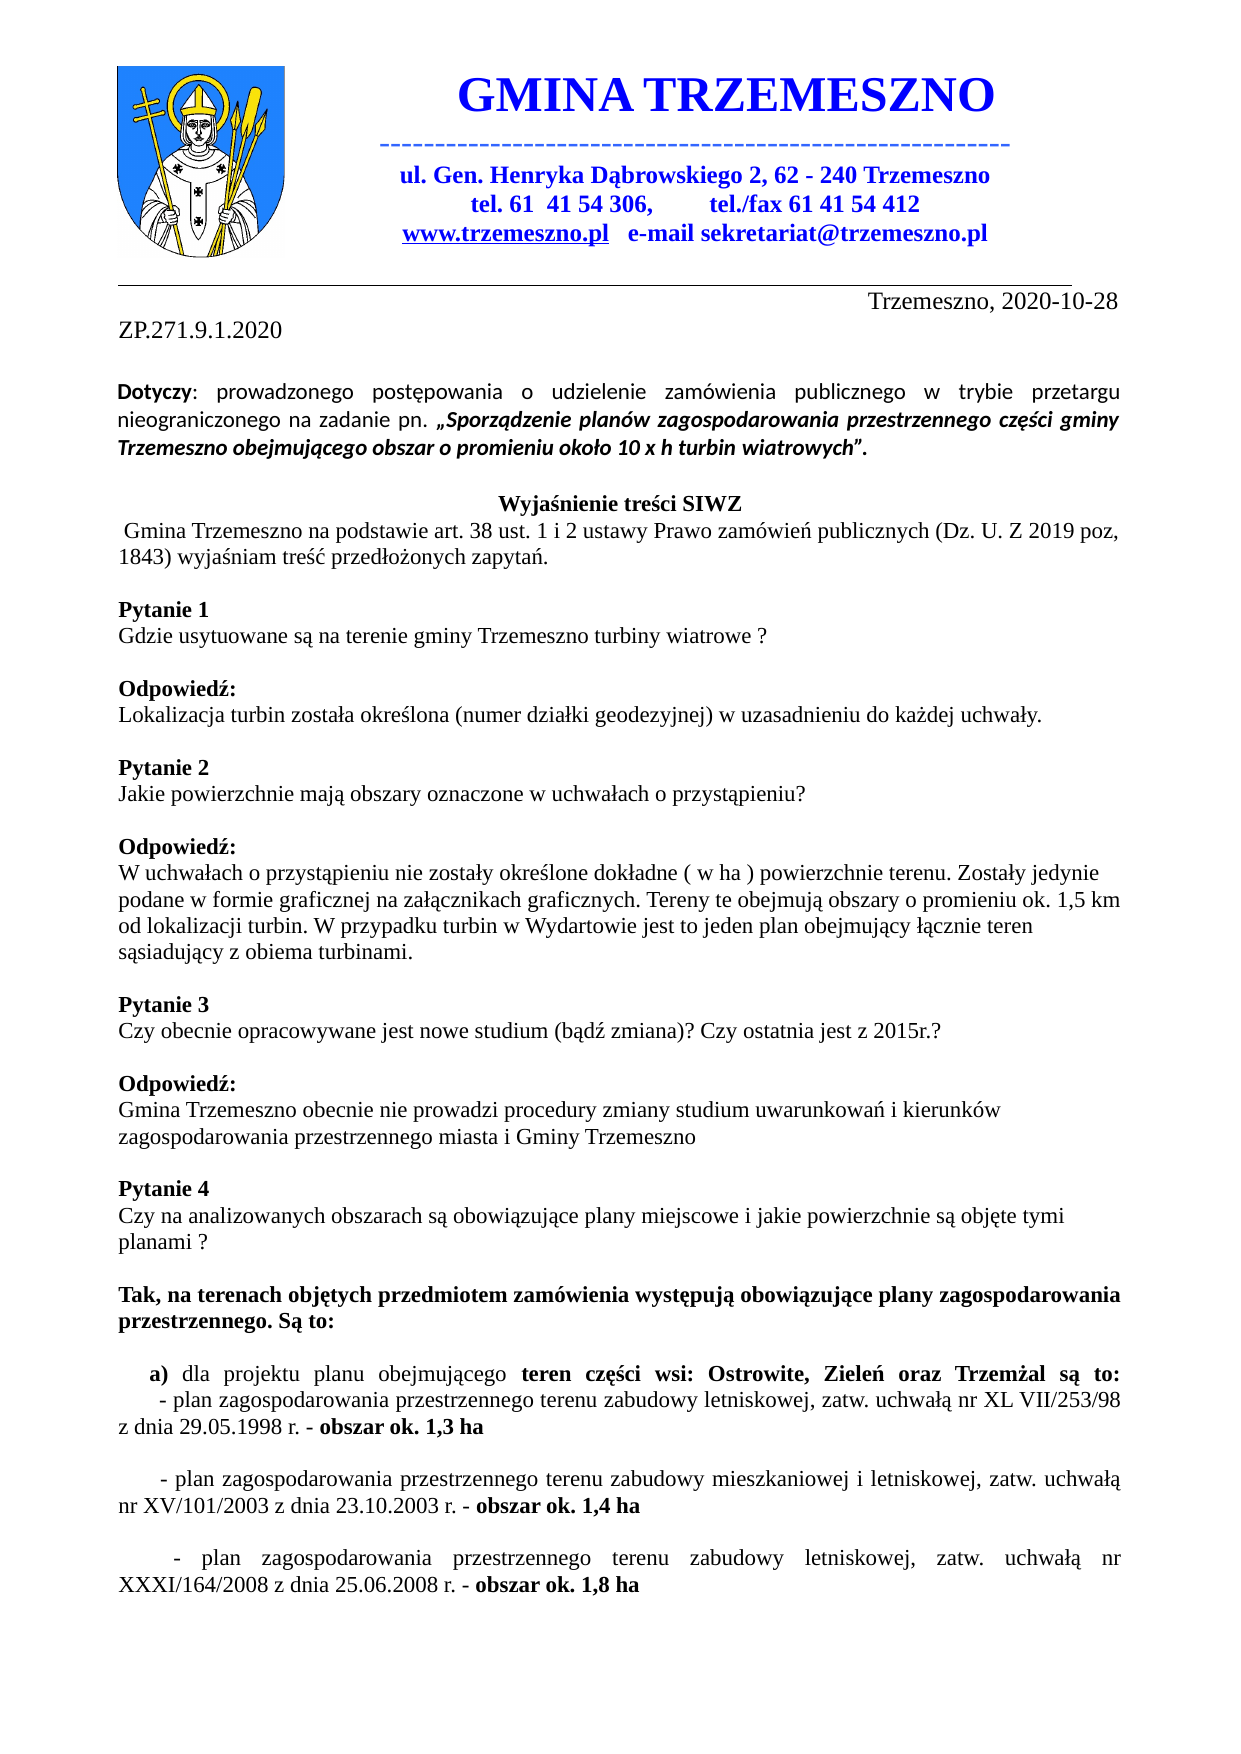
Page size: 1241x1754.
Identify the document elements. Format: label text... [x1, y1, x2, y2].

text [118, 1597, 1122, 1623]
text Gmina Trzemeszno na podstawie art. 38 ust. 1 i 2 ustawy Prawo zamówień publicznych (Dz. U. Z 2019 poz, 1843) wyjaśniam treść przedłożonych zapytań. [118, 517, 1122, 569]
text Pytanie 4 [118, 1176, 1122, 1202]
text Dotyczy: prowadzonego postępowania o udzielenie zamówienia publicznego w trybie przetargu nieograniczonego na zadanie pn. „Sporządzenie planów zagospodarowania przestrzennego części gminy Trzemeszno obejmującego obszar o promieniu około 10 x h turbin wiatrowych”. [117, 377, 1122, 462]
text W uchwałach o przystąpieniu nie zostały określone dokładne ( w ha ) powierzchnie terenu. Zostały jedynie podane w formie graficznej na załącznikach graficznych. Tereny te obejmują obszary o promieniu ok. 1,5 km od lokalizacji turbin. W przypadku turbin w Wydartowie jest to jeden plan obejmujący łącznie teren sąsiadujący z obiema turbinami. [118, 859, 1122, 965]
text Pytanie 1 [118, 596, 1122, 622]
text Gdzie usytuowane są na terenie gminy Trzemeszno turbiny wiatrowe ? [118, 622, 1122, 648]
text Gmina Trzemeszno obecnie nie prowadzi procedury zmiany studium uwarunkowań i kierunków zagospodarowania przestrzennego miasta i Gminy Trzemeszno [118, 1096, 1122, 1149]
text a) dla projektu planu obejmującego teren części wsi: Ostrowite, Zieleń oraz Trzemżal są to: - plan zagospodarowania przestrzennego terenu zabudowy letniskowej, zatw. uchwałą nr XL VII/253/98 z dnia 29.05.1998 r. - obszar ok. 1,3 ha [118, 1334, 1122, 1439]
picture [117, 66, 285, 258]
text Lokalizacja turbin została określona (numer działki geodezyjnej) w uzasadnieniu do każdej uchwały. [118, 701, 1122, 727]
text Odpowiedź: [118, 1070, 1122, 1096]
text Trzemeszno, 2020-10-28 [118, 286, 1122, 315]
text Pytanie 3 [118, 991, 1122, 1017]
text Odpowiedź: [118, 675, 1122, 701]
text Tak, na terenach objętych przedmiotem zamówienia występują obowiązujące plany zagospodarowania przestrzennego. Są to: [118, 1281, 1122, 1334]
text ZP.271.9.1.2020 [118, 315, 1122, 343]
text Czy obecnie opracowywane jest nowe studium (bądź zmiana)? Czy ostatnia jest z 2015r.? [118, 1017, 1122, 1044]
text Pytanie 2 Jakie powierzchnie mają obszary oznaczone w uchwałach o przystąpieniu? [118, 754, 1122, 807]
text - plan zagospodarowania przestrzennego terenu zabudowy mieszkaniowej i letniskowej, zatw. uchwałą nr XV/101/2003 z dnia 23.10.2003 r. - obszar ok. 1,4 ha [118, 1439, 1122, 1518]
text Czy na analizowanych obszarach są obowiązujące plany miejscowe i jakie powierzchnie są objęte tymi planami ? [118, 1202, 1122, 1254]
text - plan zagospodarowania przestrzennego terenu zabudowy letniskowej, zatw. uchwałą nr XXXI/164/2008 z dnia 25.06.2008 r. - obszar ok. 1,8 ha [118, 1518, 1122, 1597]
text Wyjaśnienie treści SIWZ [118, 490, 1122, 517]
text Odpowiedź: [118, 833, 1122, 859]
table_header [104, 65, 321, 259]
table_header GMINA TRZEMESZNO --------------------------------------------------------- ul. Gen. Henryka Dąbrowskiego 2, 62 - 240 Trzemeszno tel. 61 41 54 306, tel./fax 61 41 54 412 www.trzemeszno.pl e-mail sekretariat@trzemeszno.pl [321, 65, 1069, 259]
